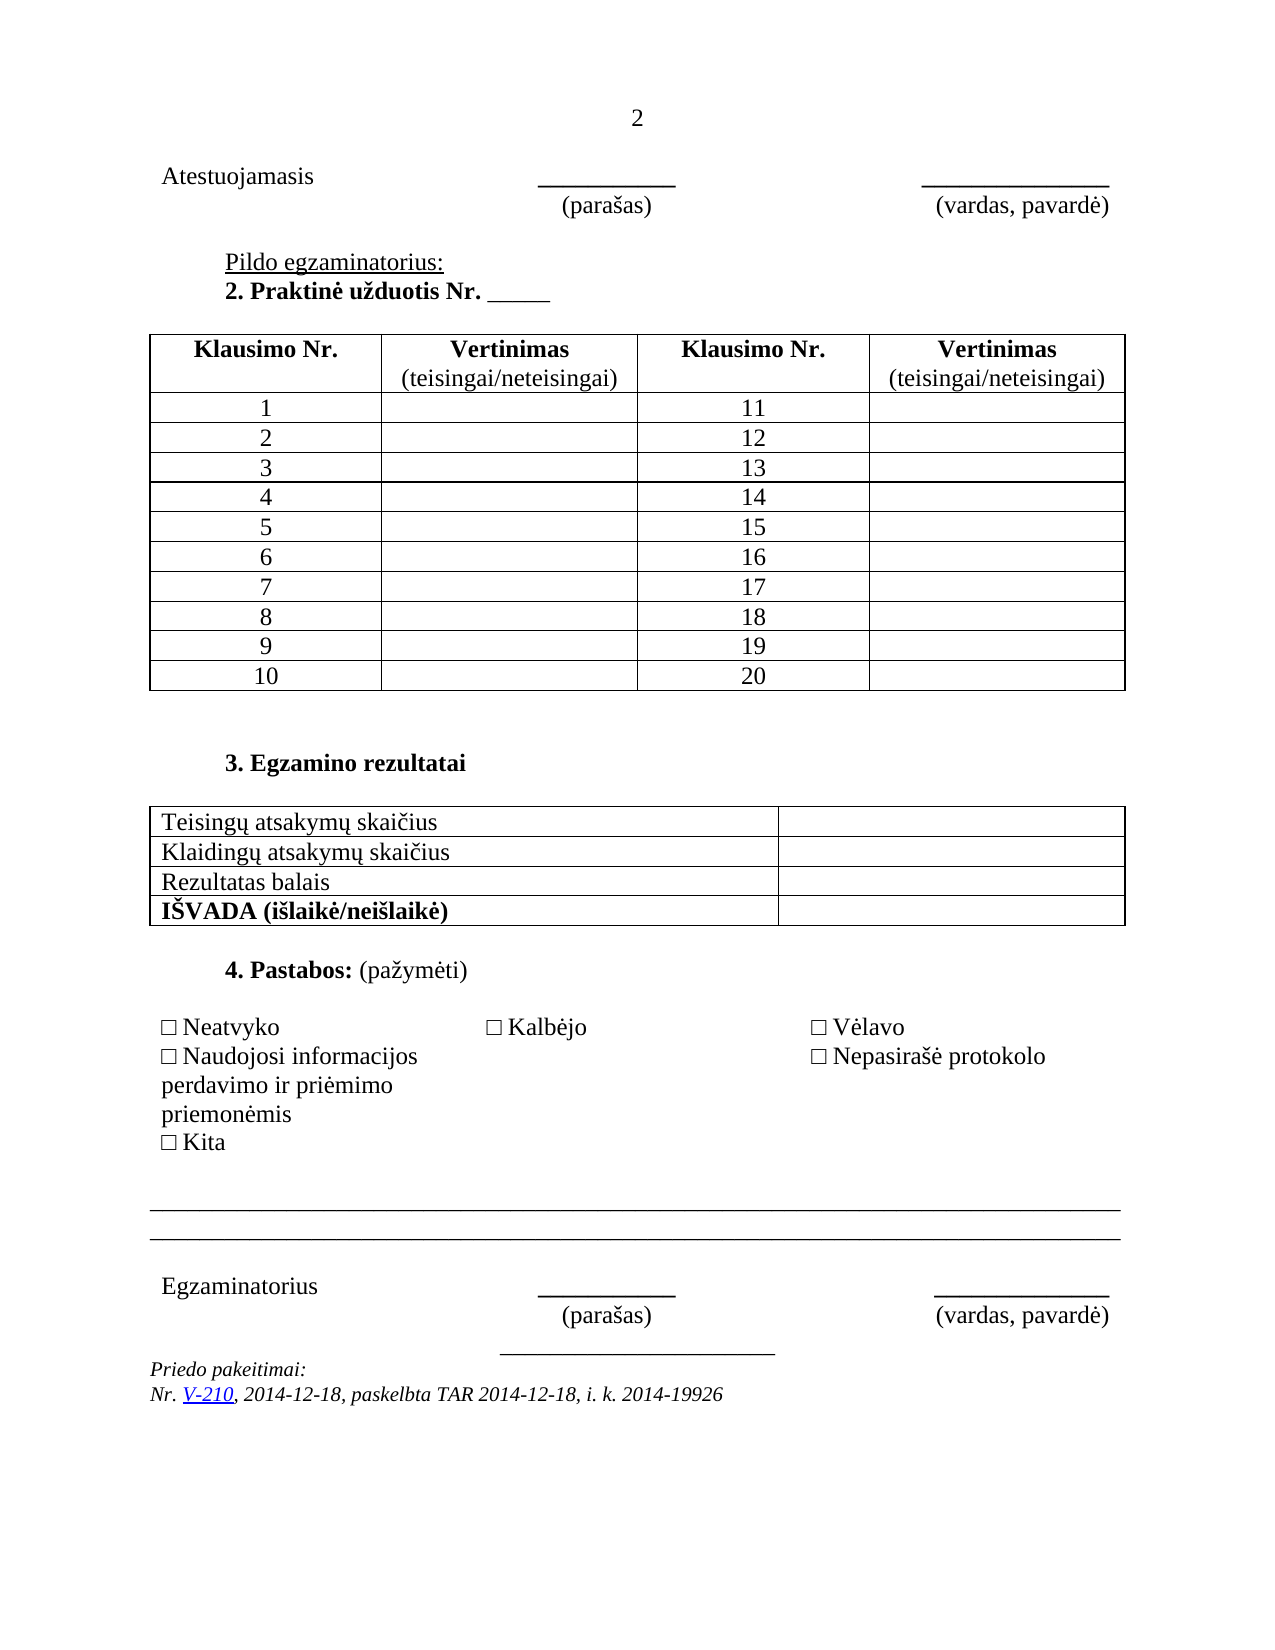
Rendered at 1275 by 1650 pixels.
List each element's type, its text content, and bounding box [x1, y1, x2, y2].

table_header Teisingų atsakymų skaičius [151, 807, 778, 836]
table_cell □ Kita [150, 1128, 475, 1156]
table_cell [382, 542, 637, 571]
table_cell [382, 393, 637, 422]
table_cell [382, 602, 637, 630]
table_cell [870, 631, 1124, 660]
table_cell [475, 1041, 800, 1127]
table_cell [779, 867, 1124, 895]
table_cell 16 [638, 542, 869, 571]
table_cell 11 [638, 393, 869, 422]
table_cell 2 [151, 423, 381, 452]
table_header Klausimo Nr. [151, 335, 381, 392]
table_cell [870, 661, 1124, 690]
table_cell 3 [151, 453, 381, 481]
table_cell [870, 602, 1124, 630]
table_cell [870, 512, 1124, 541]
text 2. Praktinė užduotis Nr. _____ [150, 276, 1120, 305]
table_cell 19 [638, 631, 869, 660]
table_cell [779, 837, 1124, 866]
text Pildo egzaminatorius: [150, 247, 1120, 276]
table_cell [382, 423, 637, 452]
table_cell 8 [151, 602, 381, 630]
text ______________________ [150, 1329, 1125, 1357]
text Priedo pakeitimai: [150, 1357, 1125, 1381]
table_cell [870, 572, 1124, 601]
table_cell [382, 572, 637, 601]
table_cell [382, 661, 637, 690]
table_cell [870, 542, 1124, 571]
table_cell 10 [151, 661, 381, 690]
table_header [779, 807, 1124, 836]
table_header □ Kalbėjo [475, 1013, 800, 1041]
table_cell 4 [151, 483, 381, 511]
table_cell 14 [638, 483, 869, 511]
table_header Vertinimas (teisingai/neteisingai) [870, 335, 1124, 392]
table_cell 15 [638, 512, 869, 541]
table_header ___________ (parašas) [476, 1271, 742, 1329]
table_header ___________ (parašas) [476, 161, 742, 218]
text 3. Egzamino rezultatai [150, 748, 1120, 777]
table_cell □ Naudojosi informacijos perdavimo ir priėmimo priemonėmis [150, 1041, 475, 1127]
table_cell 13 [638, 453, 869, 481]
table_header Atestuojamasis [150, 161, 476, 218]
table_cell [870, 453, 1124, 481]
text Nr. V-210, 2014-12-18, paskelbta TAR 2014-12-18, i. k. 2014-19926 [150, 1381, 1125, 1406]
table_cell [382, 483, 637, 511]
table_cell Klaidingų atsakymų skaičius [151, 837, 778, 866]
table_cell [870, 423, 1124, 452]
table_cell [800, 1128, 1125, 1156]
table_cell Rezultatas balais [151, 867, 778, 895]
table_cell [382, 512, 637, 541]
table_cell Išvada (išlaikė/neišlaikė) [151, 896, 778, 925]
table_cell [382, 453, 637, 481]
table_header □ Neatvyko [150, 1013, 475, 1041]
table_cell 5 [151, 512, 381, 541]
table_cell □ Nepasirašė protokolo [800, 1041, 1125, 1127]
table_header ______________ (vardas, pavardė) [742, 1271, 1125, 1329]
table_cell 18 [638, 602, 869, 630]
table_header □ Vėlavo [800, 1013, 1125, 1041]
table_cell [870, 393, 1124, 422]
table_cell [779, 896, 1124, 925]
table_header Egzaminatorius [150, 1271, 476, 1329]
table_cell 7 [151, 572, 381, 601]
table_cell 17 [638, 572, 869, 601]
table_cell 9 [151, 631, 381, 660]
table_cell [870, 483, 1124, 511]
table_cell 1 [151, 393, 381, 422]
table_cell [475, 1128, 800, 1156]
table_cell 20 [638, 661, 869, 690]
table_cell 12 [638, 423, 869, 452]
text 4. Pastabos: (pažymėti) [150, 955, 1120, 984]
table_cell 6 [151, 542, 381, 571]
table_header _______________ (vardas, pavardė) [742, 161, 1125, 218]
table_cell [382, 631, 637, 660]
table_header Vertinimas (teisingai/neteisingai) [382, 335, 637, 392]
table_header Klausimo Nr. [638, 335, 869, 392]
